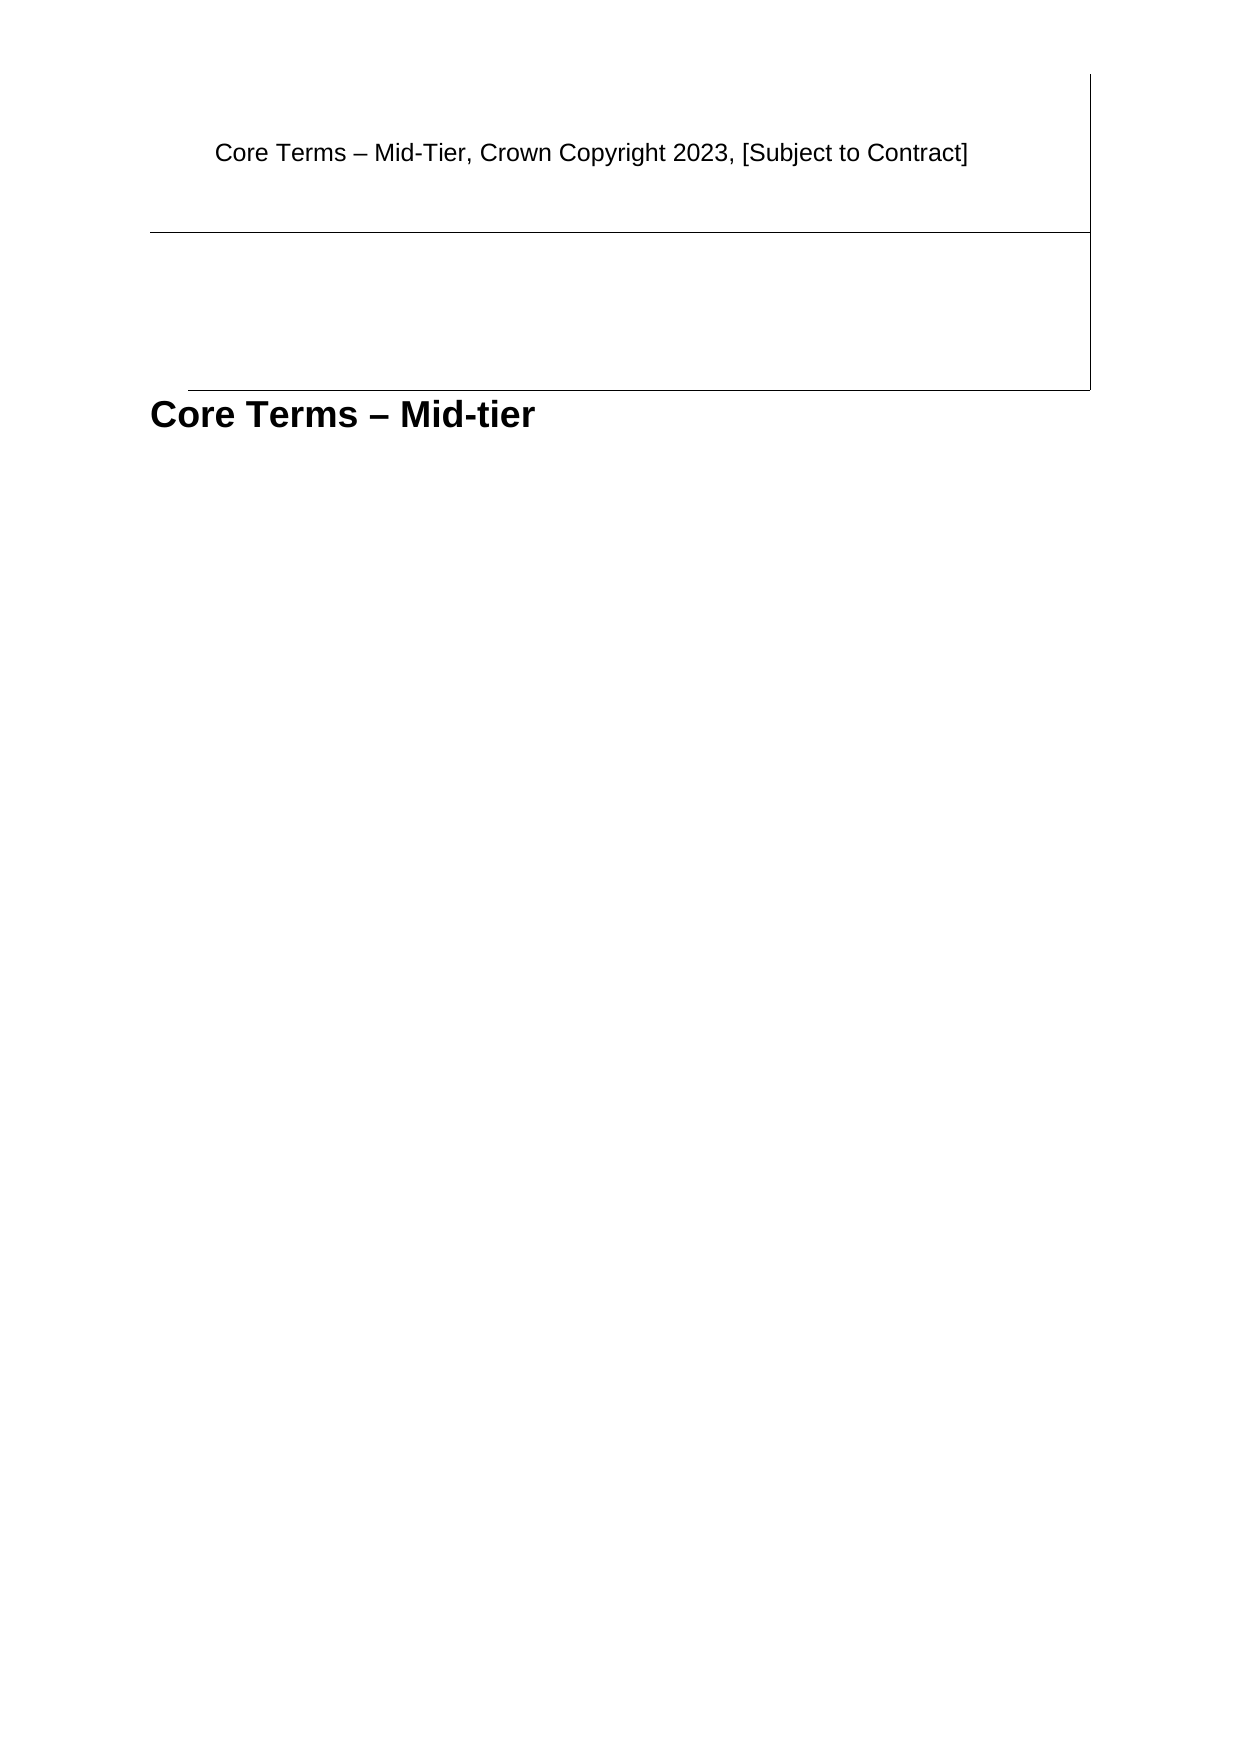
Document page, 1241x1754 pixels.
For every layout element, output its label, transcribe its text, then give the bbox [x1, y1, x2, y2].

text Core Terms – Mid-tier [150, 392, 1090, 435]
